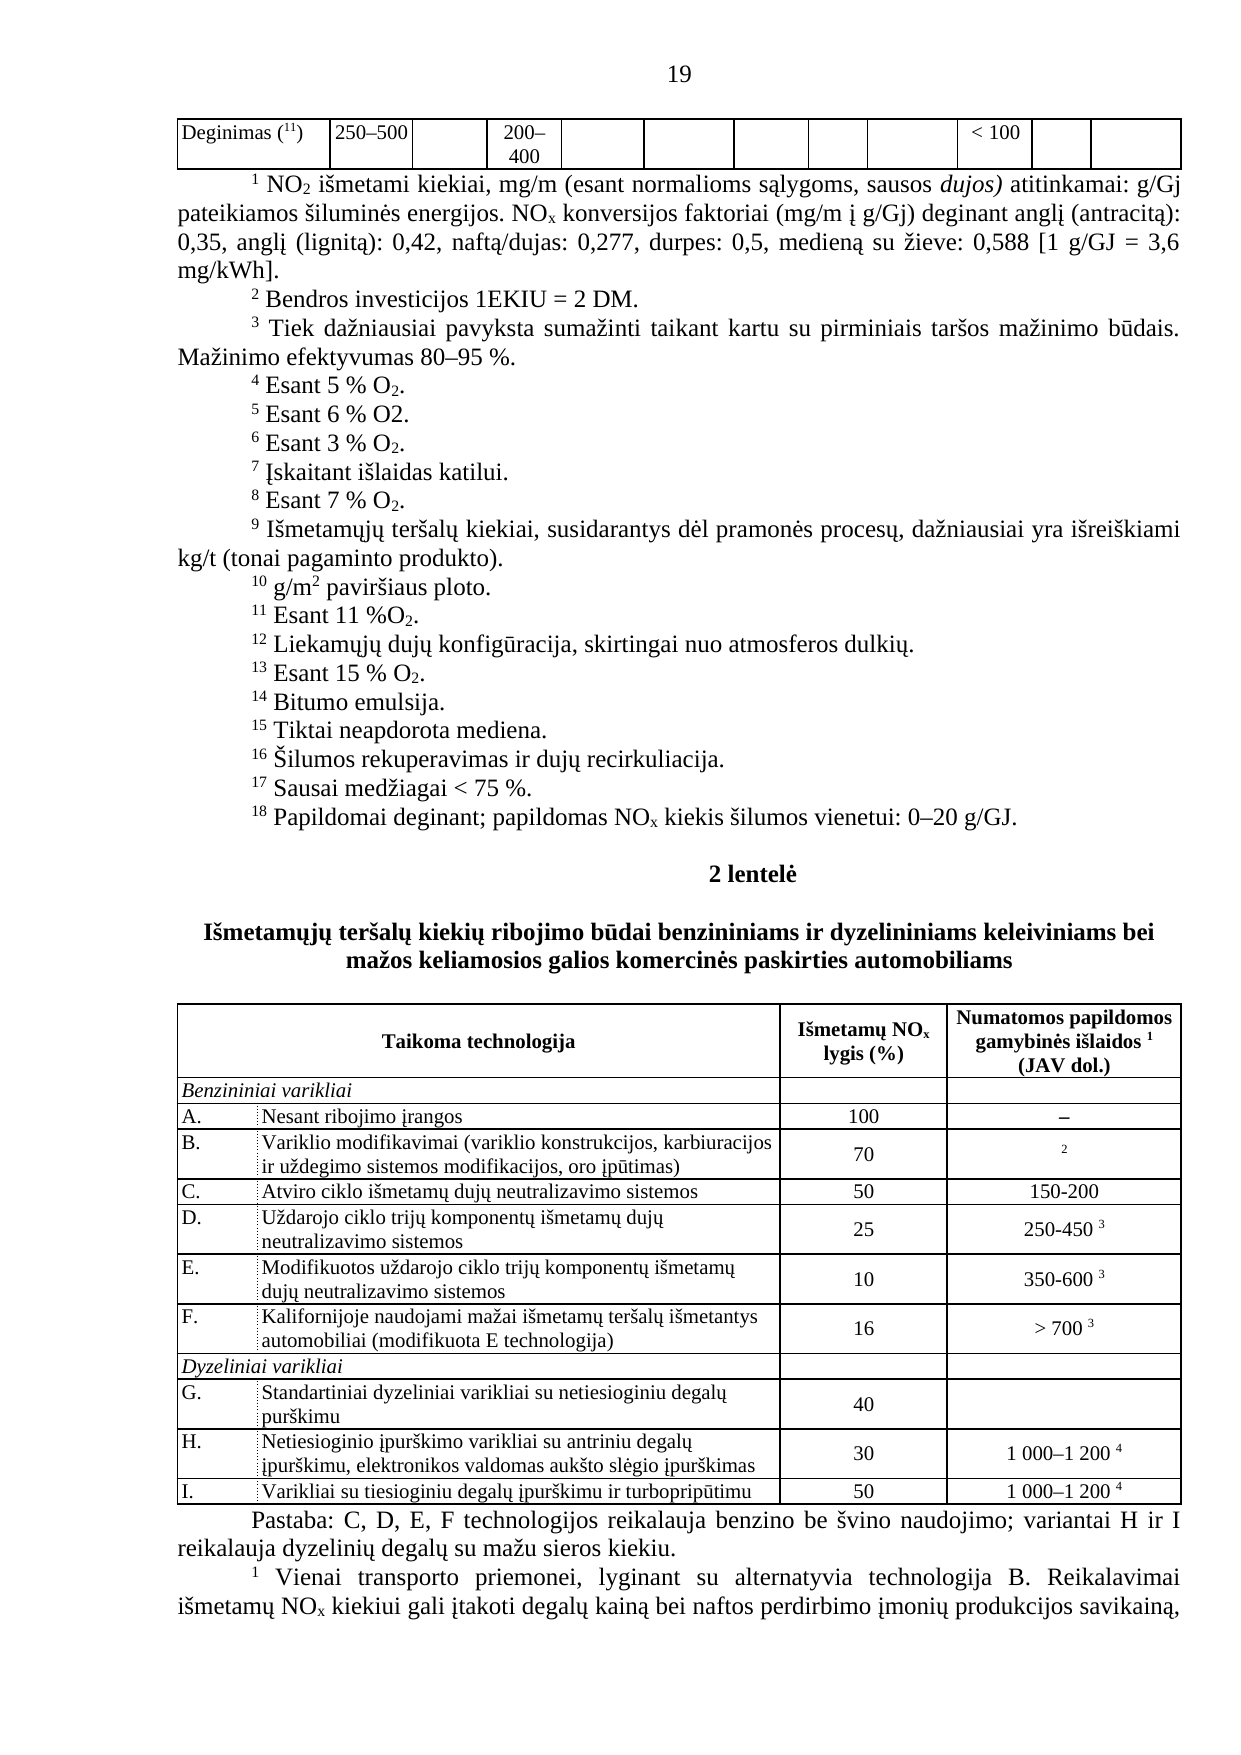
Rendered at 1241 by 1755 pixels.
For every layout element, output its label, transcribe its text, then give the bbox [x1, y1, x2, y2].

table_cell 350-600 3 [948, 1255, 1180, 1303]
text 2 lentelė [177, 859, 1181, 888]
table_cell H. [178, 1430, 257, 1477]
text 7 Įskaitant išlaidas katilui. [177, 457, 1181, 486]
table_cell 1 000–1 200 4 [948, 1430, 1180, 1477]
table_cell [562, 120, 643, 168]
text 18 Papildomai deginant; papildomas NOx kiekis šilumos vienetui: 0–20 g/GJ. [177, 802, 1181, 831]
table_cell 30 [781, 1430, 946, 1477]
text 15 Tiktai neapdorota mediena. [177, 716, 1181, 744]
text Išmetamųjų teršalų kiekių ribojimo būdai benzininiams ir dyzelininiams keleiviniams bei mažos keliamosios galios komercinės paskirties automobiliams [177, 917, 1181, 974]
text 1 NO2 išmetami kiekiai, mg/m (esant normalioms sąlygoms, sausos dujos) atitinkamai: g/Gj pateikiamos šiluminės energijos. NOx konversijos faktoriai (mg/m į g/Gj) deginant anglį (antracitą): 0,35, anglį (lignitą): 0,42, naftą/dujas: 0,277, durpes: 0,5, medieną su žieve: 0,588 [1 g/GJ = 3,6 mg/kWh]. [177, 170, 1181, 284]
table_cell C. [253, 1180, 257, 1203]
text 2 Bendros investicijos 1EKIU = 2 DM. [177, 284, 1181, 313]
text 10 g/m2 paviršiaus ploto. [177, 572, 1181, 601]
table_cell E. [178, 1255, 257, 1303]
text 9 Išmetamųjų teršalų kiekiai, susidarantys dėl pramonės procesų, dažniausiai yra išreiškiami kg/t (tonai pagaminto produkto). [177, 514, 1181, 572]
table_cell [948, 1380, 1180, 1428]
text 13 Esant 15 % O2. [177, 658, 1181, 687]
text 12 Liekamųjų dujų konfigūracija, skirtingai nuo atmosferos dulkių. [177, 629, 1181, 658]
table_cell D. [178, 1205, 257, 1253]
text 6 Esant 3 % O2. [177, 428, 1181, 457]
table_cell 2 [948, 1130, 1180, 1178]
text 11 Esant 11 %O2. [177, 601, 1181, 629]
table_cell A. [253, 1104, 257, 1128]
table_cell [735, 120, 808, 168]
table_cell [645, 120, 733, 168]
table_cell [868, 120, 957, 168]
text Pastaba: C, D, E, F technologijos reikalauja benzino be švino naudojimo; variantai H ir I reikalauja dyzelinių degalų su mažu sieros kiekiu. [177, 1505, 1181, 1562]
table_cell F. [178, 1305, 257, 1352]
table_cell [809, 120, 867, 168]
table_cell Deginimas (11) [178, 120, 329, 168]
table_cell [1033, 120, 1090, 168]
text 14 Bitumo emulsija. [177, 687, 1181, 716]
table_cell < 100 [958, 120, 1031, 168]
text 16 Šilumos rekuperavimas ir dujų recirkuliacija. [177, 744, 1181, 773]
table_cell 200–400 [557, 120, 561, 168]
table_cell 10 [781, 1255, 946, 1303]
table_cell 25 [781, 1205, 946, 1253]
table_cell 250-450 3 [948, 1205, 1180, 1253]
text 1 Vienai transporto priemonei, lyginant su alternatyvia technologija B. Reikalavimai išmetamų NOx kiekiui gali įtakoti degalų kainą bei naftos perdirbimo įmonių produkcijos savikainą, [177, 1562, 1181, 1620]
text 3 Tiek dažniausiai pavyksta sumažinti taikant kartu su pirminiais taršos mažinimo būdais. Mažinimo efektyvumas 80–95 %. [177, 313, 1181, 371]
table_cell G. [178, 1380, 257, 1428]
table_header Išmetamų NOx lygis (%) [781, 1005, 946, 1077]
table_header Taikoma technologija [178, 1005, 779, 1077]
text 4 Esant 5 % O2. [177, 371, 1181, 399]
table_cell I. [253, 1479, 257, 1503]
text 8 Esant 7 % O2. [177, 486, 1181, 514]
table_cell 40 [781, 1380, 946, 1428]
table_cell B. [178, 1130, 257, 1178]
table_cell > 700 3 [948, 1305, 1180, 1352]
table_cell 16 [781, 1305, 946, 1352]
table_cell [1092, 120, 1180, 168]
table_cell [413, 120, 486, 168]
table_cell 70 [781, 1130, 946, 1178]
table_cell 250–500 [331, 120, 412, 168]
text 5 Esant 6 % O2. [177, 399, 1181, 428]
text 17 Sausai medžiagai < 75 %. [177, 773, 1181, 802]
